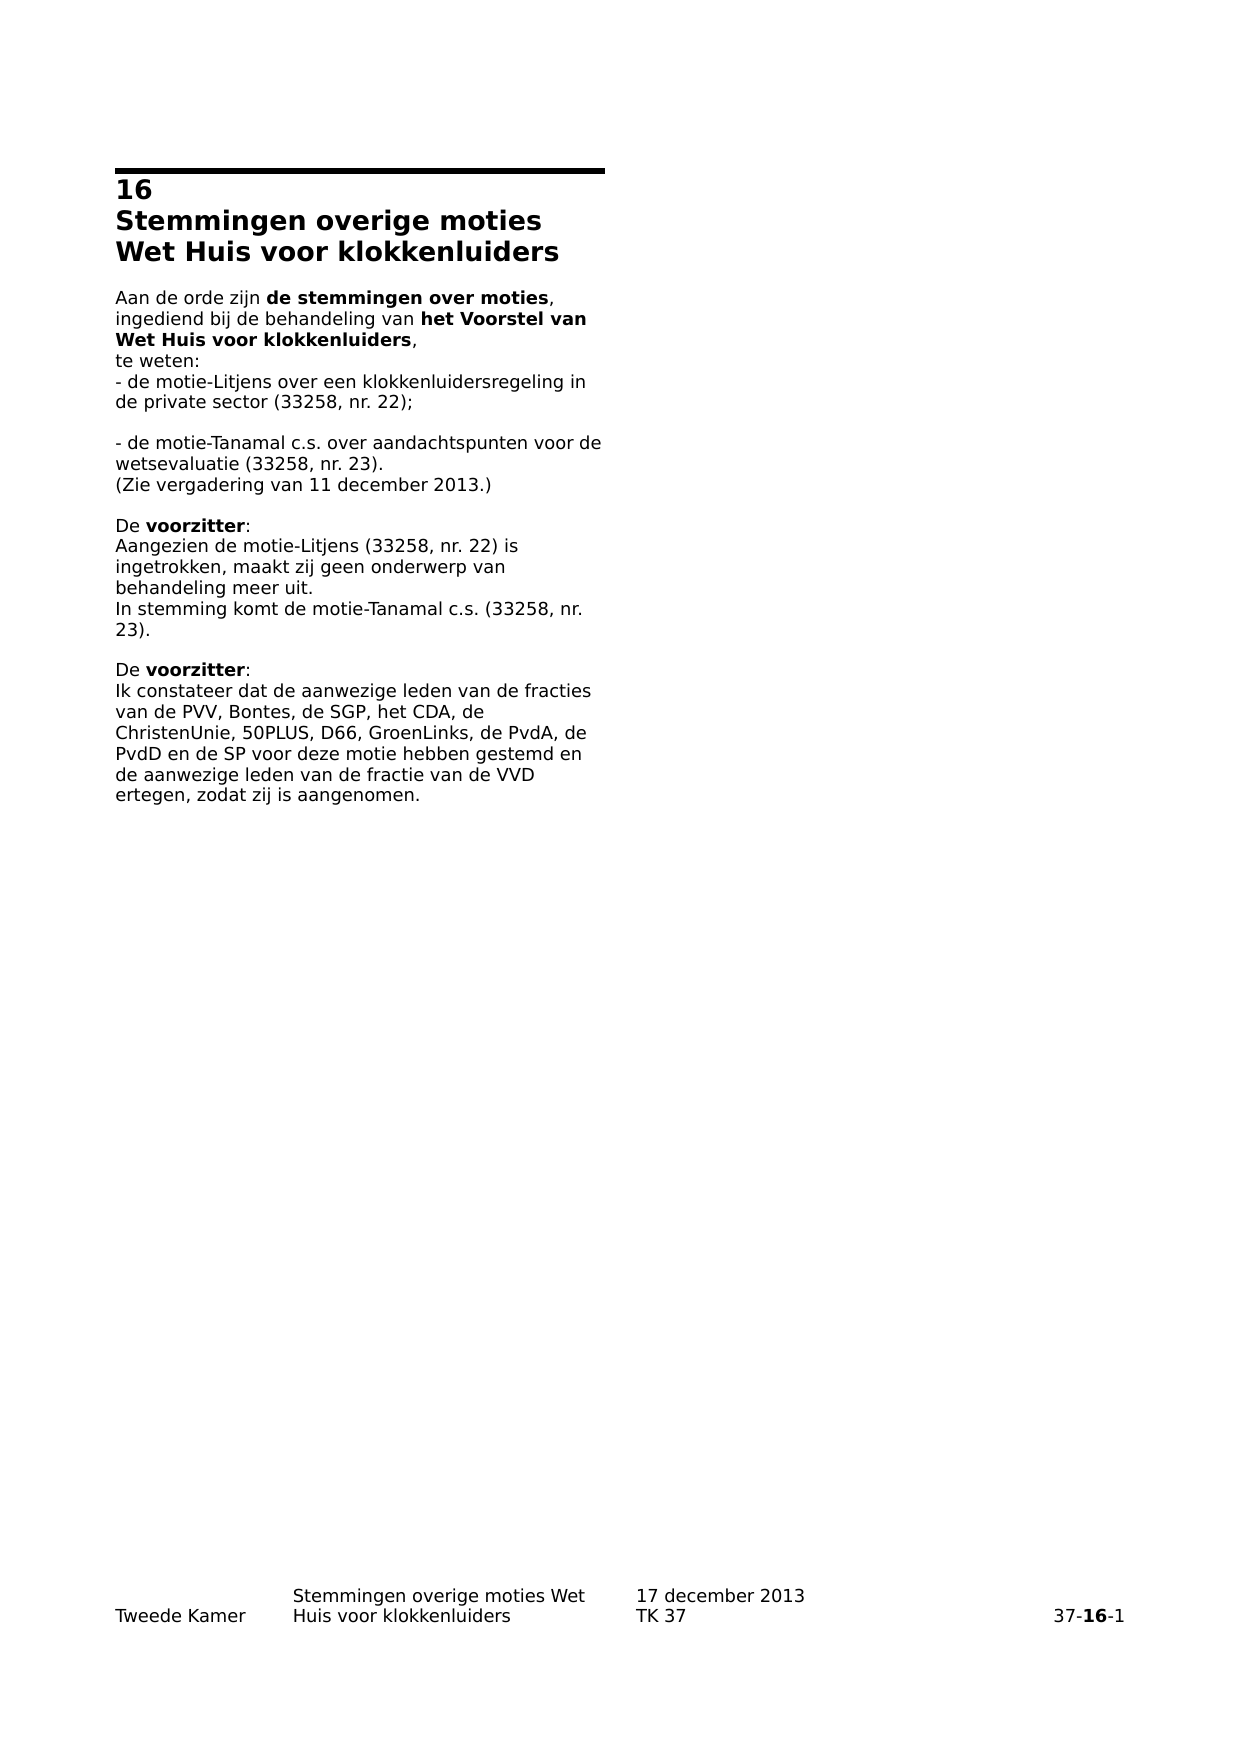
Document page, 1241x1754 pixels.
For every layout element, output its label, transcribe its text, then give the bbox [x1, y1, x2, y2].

text De voorzitter: [115, 660, 605, 681]
text te weten: [115, 351, 605, 371]
text - de motie-Litjens over een klokkenluidersregeling in de private sector (33258, nr. 22); [115, 371, 605, 413]
text In stemming komt de motie-Tanamal c.s. (33258, nr. 23). [115, 599, 605, 640]
text (Zie vergadering van 11 december 2013.) [115, 474, 605, 495]
text Aangezien de motie-Litjens (33258, nr. 22) is ingetrokken, maakt zij geen onderwerp van behandeling meer uit. [115, 536, 605, 599]
text De voorzitter: [115, 515, 605, 536]
text Aan de orde zijn de stemmingen over moties, ingediend bij de behandeling van het Voorstel van Wet Huis voor klokkenluiders, [115, 288, 605, 351]
text - de motie-Tanamal c.s. over aandachtspunten voor de wetsevaluatie (33258, nr. 23). [115, 433, 605, 474]
text Ik constateer dat de aanwezige leden van de fracties van de PVV, Bontes, de SGP, het CDA, de ChristenUnie, 50PLUS, D66, GroenLinks, de PvdA, de PvdD en de SP voor deze motie hebben gestemd en de aanwezige leden van de fractie van de VVD ertegen, zodat zij is aangenomen. [115, 681, 605, 806]
title 16 Stemmingen overige moties Wet Huis voor klokkenluiders [115, 174, 605, 268]
